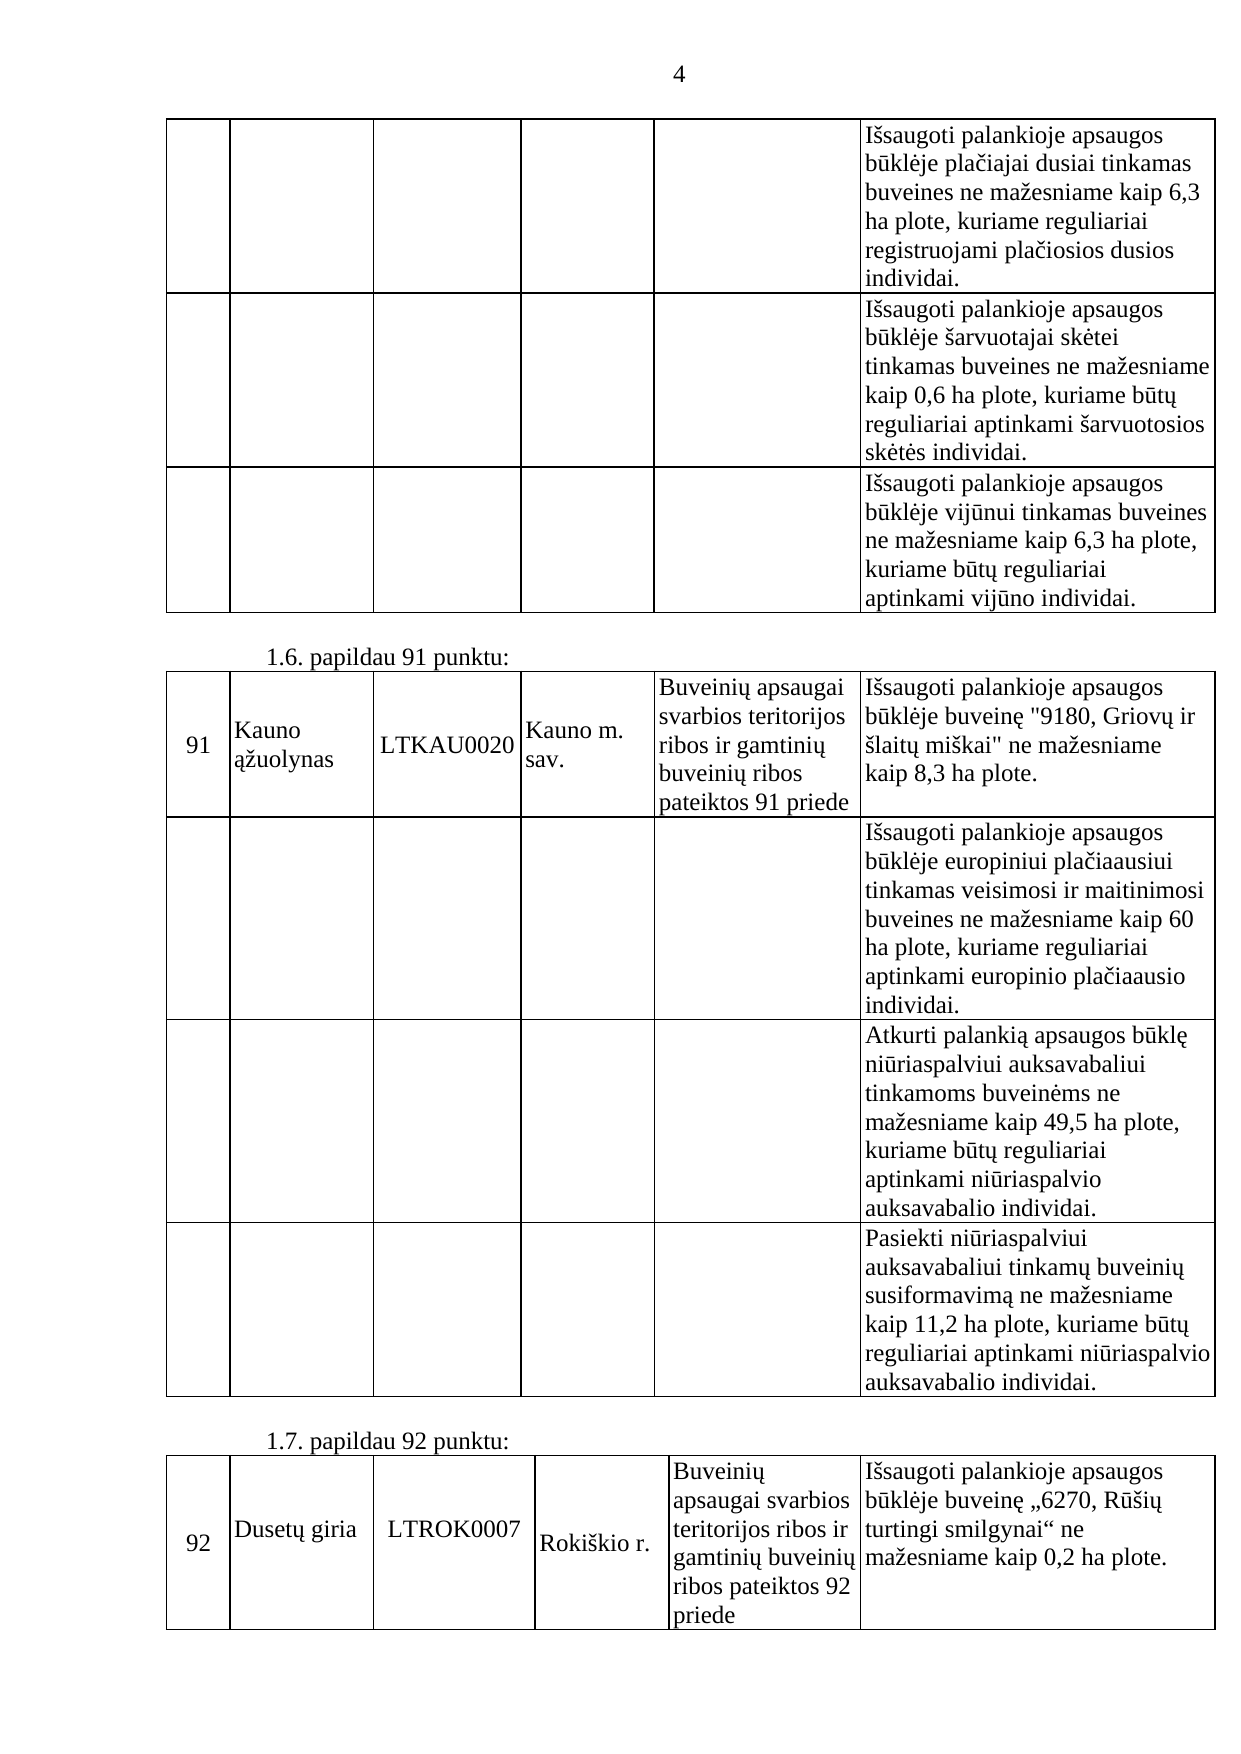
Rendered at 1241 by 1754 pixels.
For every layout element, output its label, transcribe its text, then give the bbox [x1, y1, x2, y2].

table_header Dusetų giria [231, 1456, 373, 1629]
table_cell [231, 1020, 373, 1222]
table_header Išsaugoti palankioje apsaugos būklėje buveinę „6270, Rūšių turtingi smilgynai“ ne mažesniame kaip 0,2 ha plote. [861, 1456, 1214, 1629]
table_cell Išsaugoti palankioje apsaugos būklėje europiniui plačiaausiui tinkamas veisimosi ir maitinimosi buveines ne mažesniame kaip 60 ha plote, kuriame reguliariai aptinkami europinio plačiaausio individai. [861, 818, 1214, 1019]
table_cell [374, 120, 520, 292]
table_header Buveinių apsaugai svarbios teritorijos ribos ir gamtinių buveinių ribos pateiktos 91 priede [655, 672, 860, 816]
table_cell [231, 294, 373, 466]
table_cell [522, 1223, 654, 1396]
table_cell Išsaugoti palankioje apsaugos būklėje šarvuotajai skėtei tinkamas buveines ne mažesniame kaip 0,6 ha plote, kuriame būtų reguliariai aptinkami šarvuotosios skėtės individai. [861, 294, 1214, 466]
table_cell [374, 294, 520, 466]
table_header 92 [167, 1456, 229, 1629]
table_header Išsaugoti palankioje apsaugos būklėje buveinę "9180, Griovų ir šlaitų miškai" ne mažesniame kaip 8,3 ha plote. [861, 672, 1214, 816]
table_cell [655, 120, 860, 292]
table_cell [231, 120, 373, 292]
table_cell [374, 818, 520, 1019]
table_cell [231, 818, 373, 1019]
table_cell [374, 468, 520, 612]
table_cell [167, 120, 229, 292]
table_cell [167, 1020, 229, 1222]
table_cell [167, 1223, 229, 1396]
table_cell [655, 294, 860, 466]
table_cell [522, 294, 653, 466]
table_cell [167, 818, 229, 1019]
table_header LTKAU0020 [374, 672, 520, 816]
table_cell [522, 818, 654, 1019]
table_cell Išsaugoti palankioje apsaugos būklėje plačiajai dusiai tinkamas buveines ne mažesniame kaip 6,3 ha plote, kuriame reguliariai registruojami plačiosios dusios individai. [861, 120, 1214, 292]
table_header LTROK0007 [374, 1456, 534, 1629]
table_cell [522, 468, 653, 612]
table_cell [655, 1223, 860, 1396]
table_cell [374, 1020, 520, 1222]
text 1.6. papildau 91 punktu: [177, 642, 1181, 671]
table_cell [655, 1020, 860, 1222]
table_cell [167, 294, 229, 466]
table_cell Atkurti palankią apsaugos būklę niūriaspalviui auksavabaliui tinkamoms buveinėms ne mažesniame kaip 49,5 ha plote, kuriame būtų reguliariai aptinkami niūriaspalvio auksavabalio individai. [861, 1020, 1214, 1222]
table_header Kauno ąžuolynas [231, 672, 373, 816]
table_cell [231, 1223, 373, 1396]
table_cell [522, 120, 653, 292]
table_header 91 [167, 672, 229, 816]
table_cell Išsaugoti palankioje apsaugos būklėje vijūnui tinkamas buveines ne mažesniame kaip 6,3 ha plote, kuriame būtų reguliariai aptinkami vijūno individai. [861, 468, 1214, 612]
table_cell [167, 468, 229, 612]
text 1.7. papildau 92 punktu: [177, 1426, 1181, 1455]
table_header Rokiškio r. [536, 1456, 668, 1629]
table_cell [655, 468, 860, 612]
table_header Buveinių apsaugai svarbios teritorijos ribos ir gamtinių buveinių ribos pateiktos 92 priede [670, 1456, 860, 1629]
table_cell [231, 468, 373, 612]
table_header Kauno m. sav. [522, 672, 654, 816]
table_cell [374, 1223, 520, 1396]
table_cell [655, 818, 860, 1019]
table_cell Pasiekti niūriaspalviui auksavabaliui tinkamų buveinių susiformavimą ne mažesniame kaip 11,2 ha plote, kuriame būtų reguliariai aptinkami niūriaspalvio auksavabalio individai. [861, 1223, 1214, 1396]
table_cell [522, 1020, 654, 1222]
